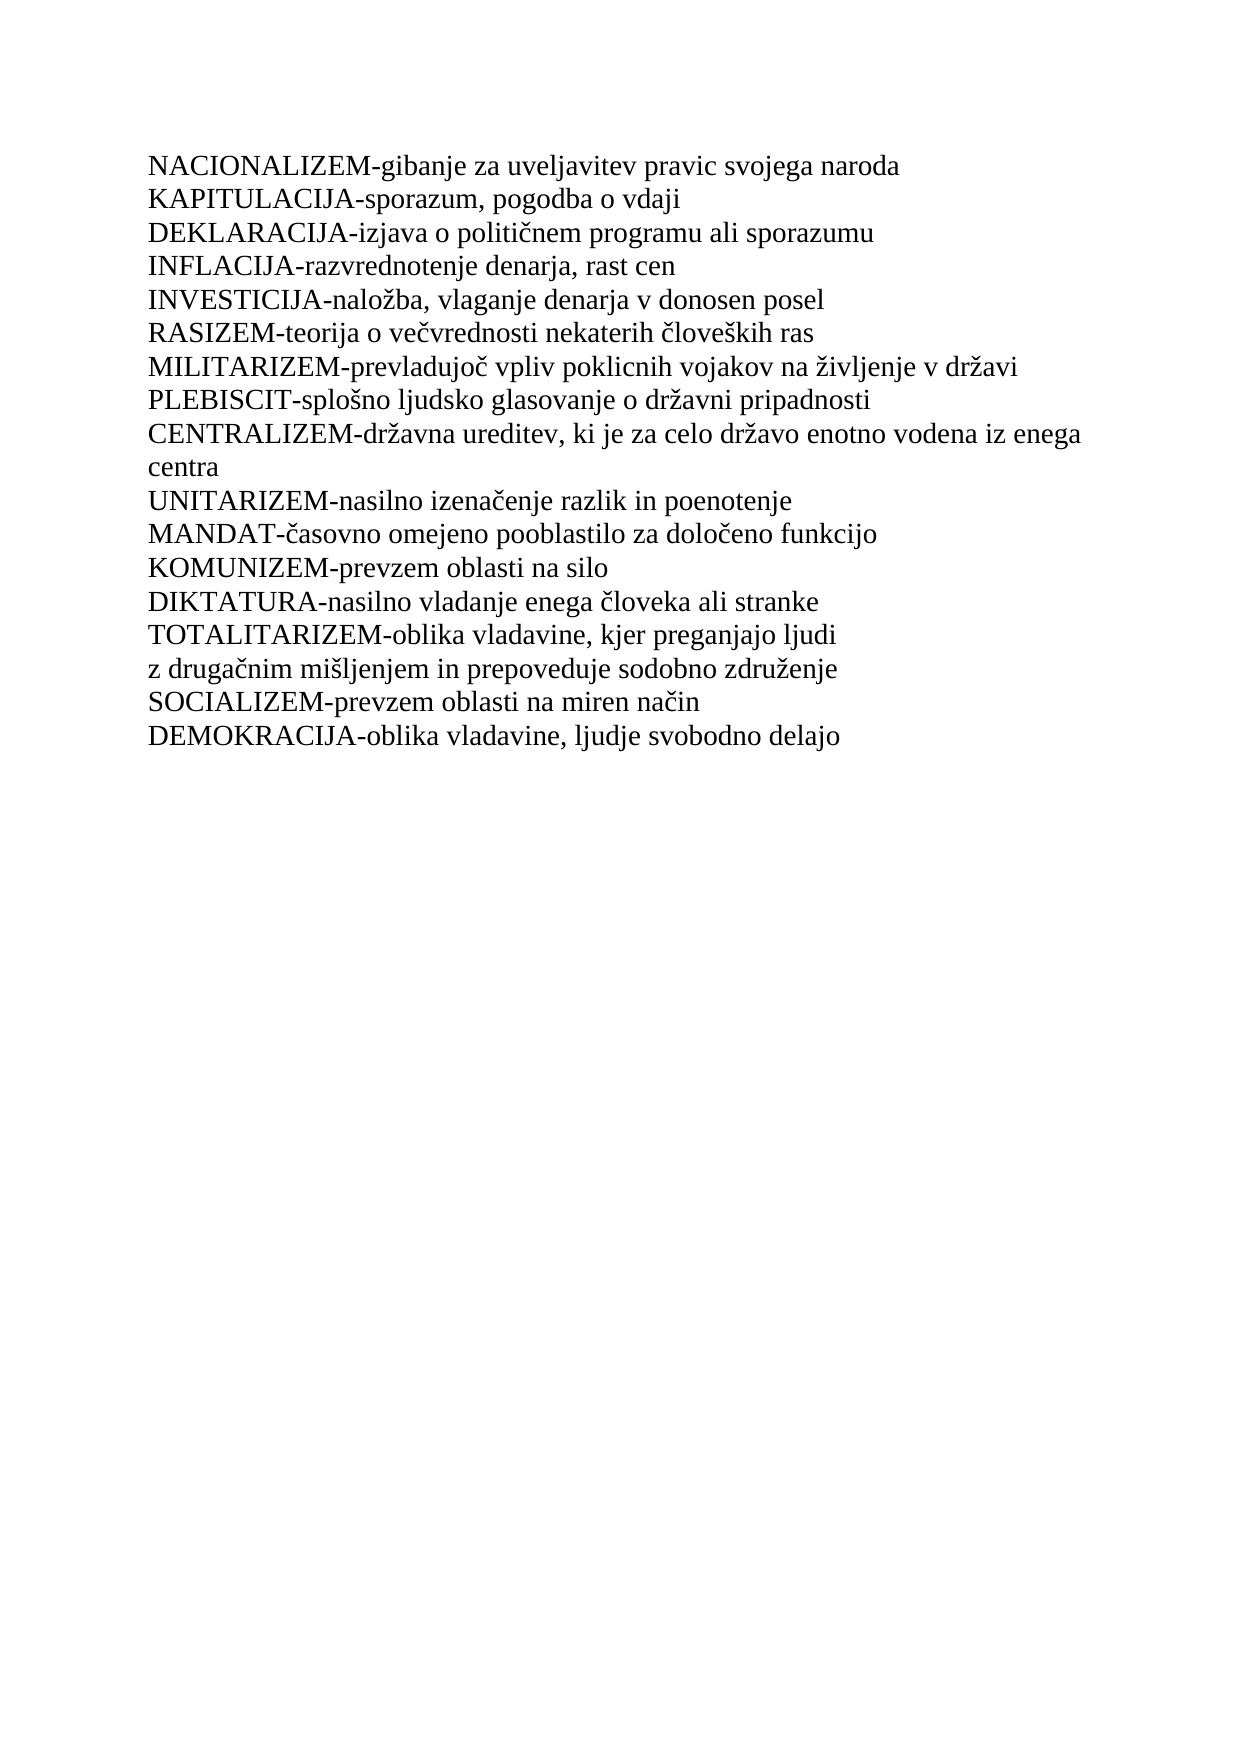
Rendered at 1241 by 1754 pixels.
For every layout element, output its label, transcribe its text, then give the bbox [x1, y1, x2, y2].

text SOCIALIZEM-prevzem oblasti na miren način [148, 684, 1093, 718]
text DEMOKRACIJA-oblika vladavine, ljudje svobodno delajo [148, 718, 1093, 751]
text INVESTICIJA-naložba, vlaganje denarja v donosen posel [148, 282, 1093, 315]
text PLEBISCIT-splošno ljudsko glasovanje o državni pripadnosti [148, 382, 1093, 416]
text DEKLARACIJA-izjava o političnem programu ali sporazumu [148, 215, 1093, 248]
text DIKTATURA-nasilno vladanje enega človeka ali stranke [148, 584, 1093, 617]
text INFLACIJA-razvrednotenje denarja, rast cen [148, 248, 1093, 282]
text z drugačnim mišljenjem in prepoveduje sodobno združenje [148, 651, 1093, 684]
text KOMUNIZEM-prevzem oblasti na silo [148, 550, 1093, 584]
text CENTRALIZEM-državna ureditev, ki je za celo državo enotno vodena iz enega centra [148, 416, 1093, 483]
text MILITARIZEM-prevladujoč vpliv poklicnih vojakov na življenje v državi [148, 349, 1093, 382]
text UNITARIZEM-nasilno izenačenje razlik in poenotenje [148, 483, 1093, 517]
text TOTALITARIZEM-oblika vladavine, kjer preganjajo ljudi [148, 617, 1093, 651]
text KAPITULACIJA-sporazum, pogodba o vdaji [148, 181, 1093, 215]
text NACIONALIZEM-gibanje za uveljavitev pravic svojega naroda [148, 148, 1093, 181]
text RASIZEM-teorija o večvrednosti nekaterih človeških ras [148, 315, 1093, 349]
text MANDAT-časovno omejeno pooblastilo za določeno funkcijo [148, 517, 1093, 550]
